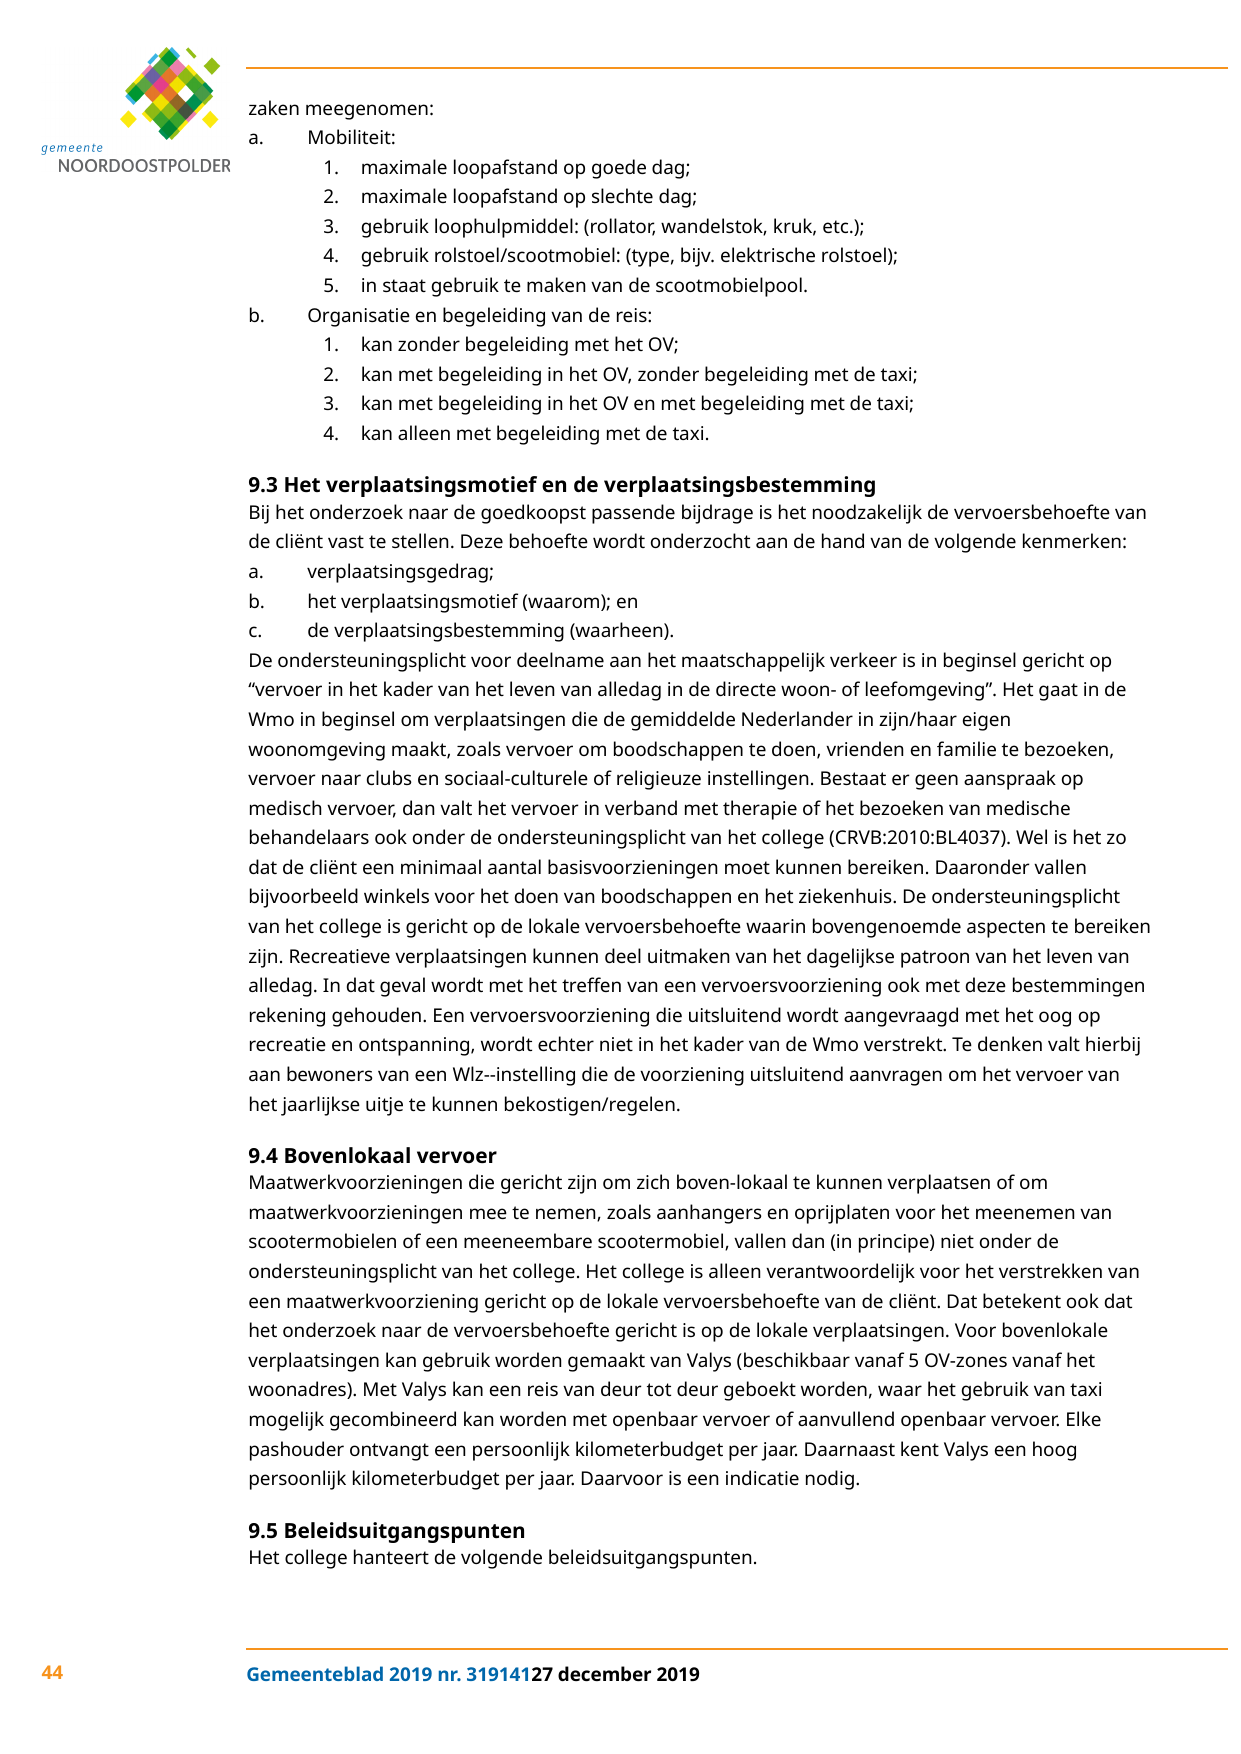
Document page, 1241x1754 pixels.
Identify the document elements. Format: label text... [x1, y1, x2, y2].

list gebruik loophulpmiddel: (rollator, wandelstok, kruk, etc.); [323, 213, 1152, 239]
list verplaatsingsgedrag; [248, 558, 1152, 584]
list kan met begeleiding in het OV en met begeleiding met de taxi; [323, 391, 1152, 416]
text De ondersteuningsplicht voor deelname aan het maatschappelijk verkeer is in beginsel gericht op “vervoer in het kader van het leven van alledag in de directe woon- of leefomgeving”. Het gaat in de Wmo in beginsel om verplaatsingen die de gemiddelde Nederlander in zijn/haar eigen woonomgeving maakt, zoals vervoer om boodschappen te doen, vrienden en familie te bezoeken, vervoer naar clubs en sociaal-culturele of religieuze instellingen. Bestaat er geen aanspraak op medisch vervoer, dan valt het vervoer in verband met therapie of het bezoeken van medische behandelaars ook onder de ondersteuningsplicht van het college (CRVB:2010:BL4037). Wel is het zo dat de cliënt een minimaal aantal basisvoorzieningen moet kunnen bereiken. Daaronder vallen bijvoorbeeld winkels voor het doen van boodschappen en het ziekenhuis. De ondersteuningsplicht van het college is gericht op de lokale vervoersbehoefte waarin bovengenoemde aspecten te bereiken zijn. Recreatieve verplaatsingen kunnen deel uitmaken van het dagelijkse patroon van het leven van alledag. In dat geval wordt met het treffen van een vervoersvoorziening ook met deze bestemmingen rekening gehouden. Een vervoersvoorziening die uitsluitend wordt aangevraagd met het oog op recreatie en ontspanning, wordt echter niet in het kader van de Wmo verstrekt. Te denken valt hierbij aan bewoners van een Wlz--instelling die de voorziening uitsluitend aanvragen om het vervoer van het jaarlijkse uitje te kunnen bekostigen/regelen. [248, 647, 1152, 1116]
list het verplaatsingsmotief (waarom); en [248, 588, 1152, 613]
picture [41, 47, 231, 172]
text Bij het onderzoek naar de goedkoopst passende bijdrage is het noodzakelijk de vervoersbehoefte van de cliënt vast te stellen. Deze behoefte wordt onderzocht aan de hand van de volgende kenmerken: [248, 499, 1152, 554]
text 9.5 Beleidsuitgangspunten [248, 1516, 1152, 1544]
list kan zonder begeleiding met het OV; [323, 331, 1152, 357]
list kan met begeleiding in het OV, zonder begeleiding met de taxi; [323, 361, 1152, 387]
list maximale loopafstand op slechte dag; [323, 183, 1152, 209]
list Mobiliteit: [248, 124, 1152, 150]
list gebruik rolstoel/scootmobiel: (type, bijv. elektrische rolstoel); [323, 243, 1152, 268]
list in staat gebruik te maken van de scootmobielpool. [323, 272, 1152, 298]
text Het college hanteert de volgende beleidsuitgangspunten. [248, 1544, 1152, 1570]
list maximale loopafstand op goede dag; [323, 154, 1152, 180]
text zaken meegenomen: [248, 95, 1152, 121]
text Maatwerkvoorzieningen die gericht zijn om zich boven-lokaal te kunnen verplaatsen of om maatwerkvoorzieningen mee te nemen, zoals aanhangers en oprijplaten voor het meenemen van scootermobielen of een meeneembare scootermobiel, vallen dan (in principe) niet onder de ondersteuningsplicht van het college. Het college is alleen verantwoordelijk voor het verstrekken van een maatwerkvoorziening gericht op de lokale vervoersbehoefte van de cliënt. Dat betekent ook dat het onderzoek naar de vervoersbehoefte gericht is op de lokale verplaatsingen. Voor bovenlokale verplaatsingen kan gebruik worden gemaakt van Valys (beschikbaar vanaf 5 OV-zones vanaf het woonadres). Met Valys kan een reis van deur tot deur geboekt worden, waar het gebruik van taxi mogelijk gecombineerd kan worden met openbaar vervoer of aanvullend openbaar vervoer. Elke pashouder ontvangt een persoonlijk kilometerbudget per jaar. Daarnaast kent Valys een hoog persoonlijk kilometerbudget per jaar. Daarvoor is een indicatie nodig. [248, 1169, 1152, 1491]
list de verplaatsingsbestemming (waarheen). [248, 617, 1152, 643]
text 9.3 Het verplaatsingsmotief en de verplaatsingsbestemming [248, 471, 1152, 499]
list Organisatie en begeleiding van de reis: [248, 302, 1152, 328]
list kan alleen met begeleiding met de taxi. [323, 420, 1152, 446]
text 9.4 Bovenlokaal vervoer [248, 1141, 1152, 1169]
